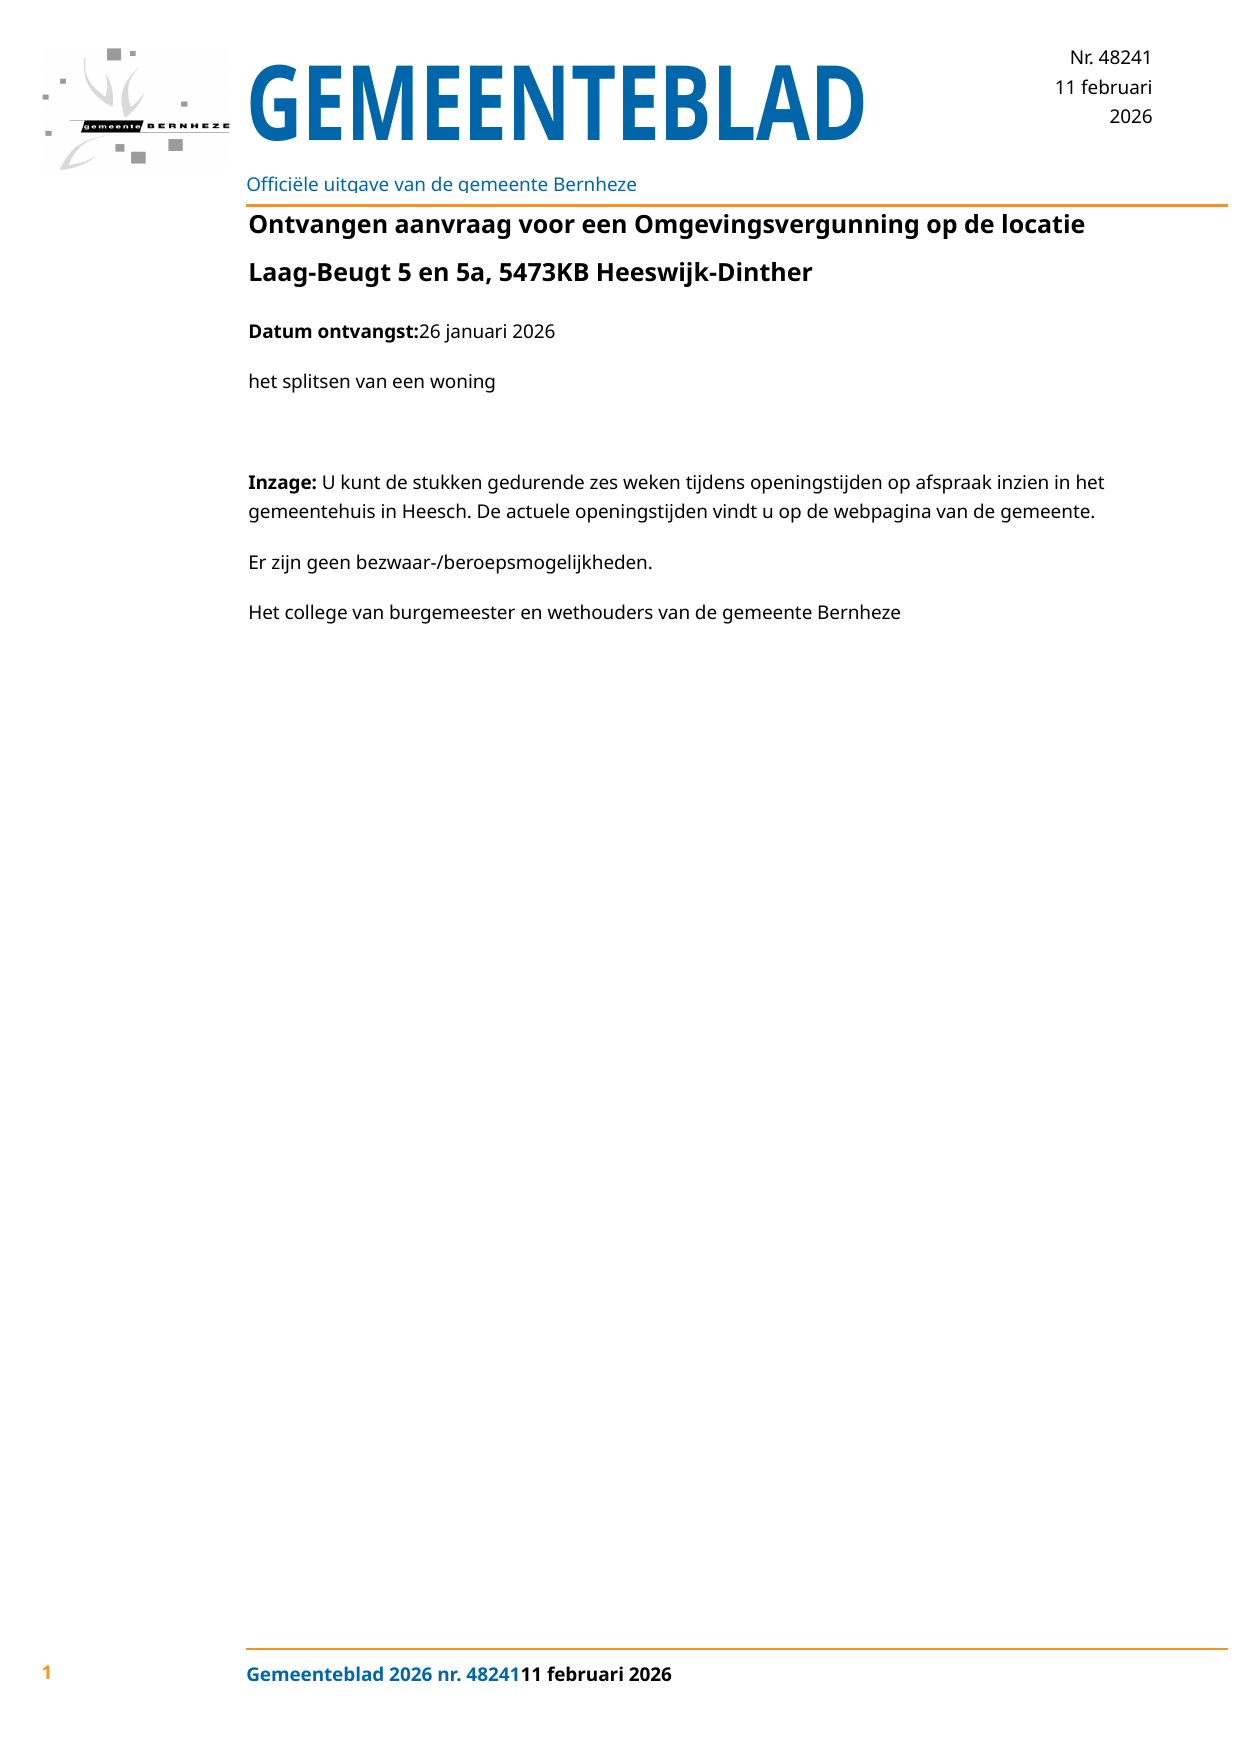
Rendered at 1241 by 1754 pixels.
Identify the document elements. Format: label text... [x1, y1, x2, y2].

text Inzage: U kunt de stukken gedurende zes weken tijdens openingstijden op afspraak inzien in het gemeentehuis in Heesch. De actuele openingstijden vindt u op de webpagina van de gemeente. [248, 469, 1152, 524]
text het splitsen van een woning [248, 368, 1152, 394]
text Er zijn geen bezwaar-/beroepsmogelijkheden. [248, 549, 1152, 575]
text Ontvangen aanvraag voor een Omgevingsvergunning op de locatie Laag-Beugt 5 en 5a, 5473KB Heeswijk-Dinther [248, 207, 1152, 288]
text Het college van burgemeester en wethouders van de gemeente Bernheze [248, 599, 1152, 625]
picture [41, 47, 231, 172]
text Datum ontvangst:26 januari 2026 [248, 318, 1152, 344]
